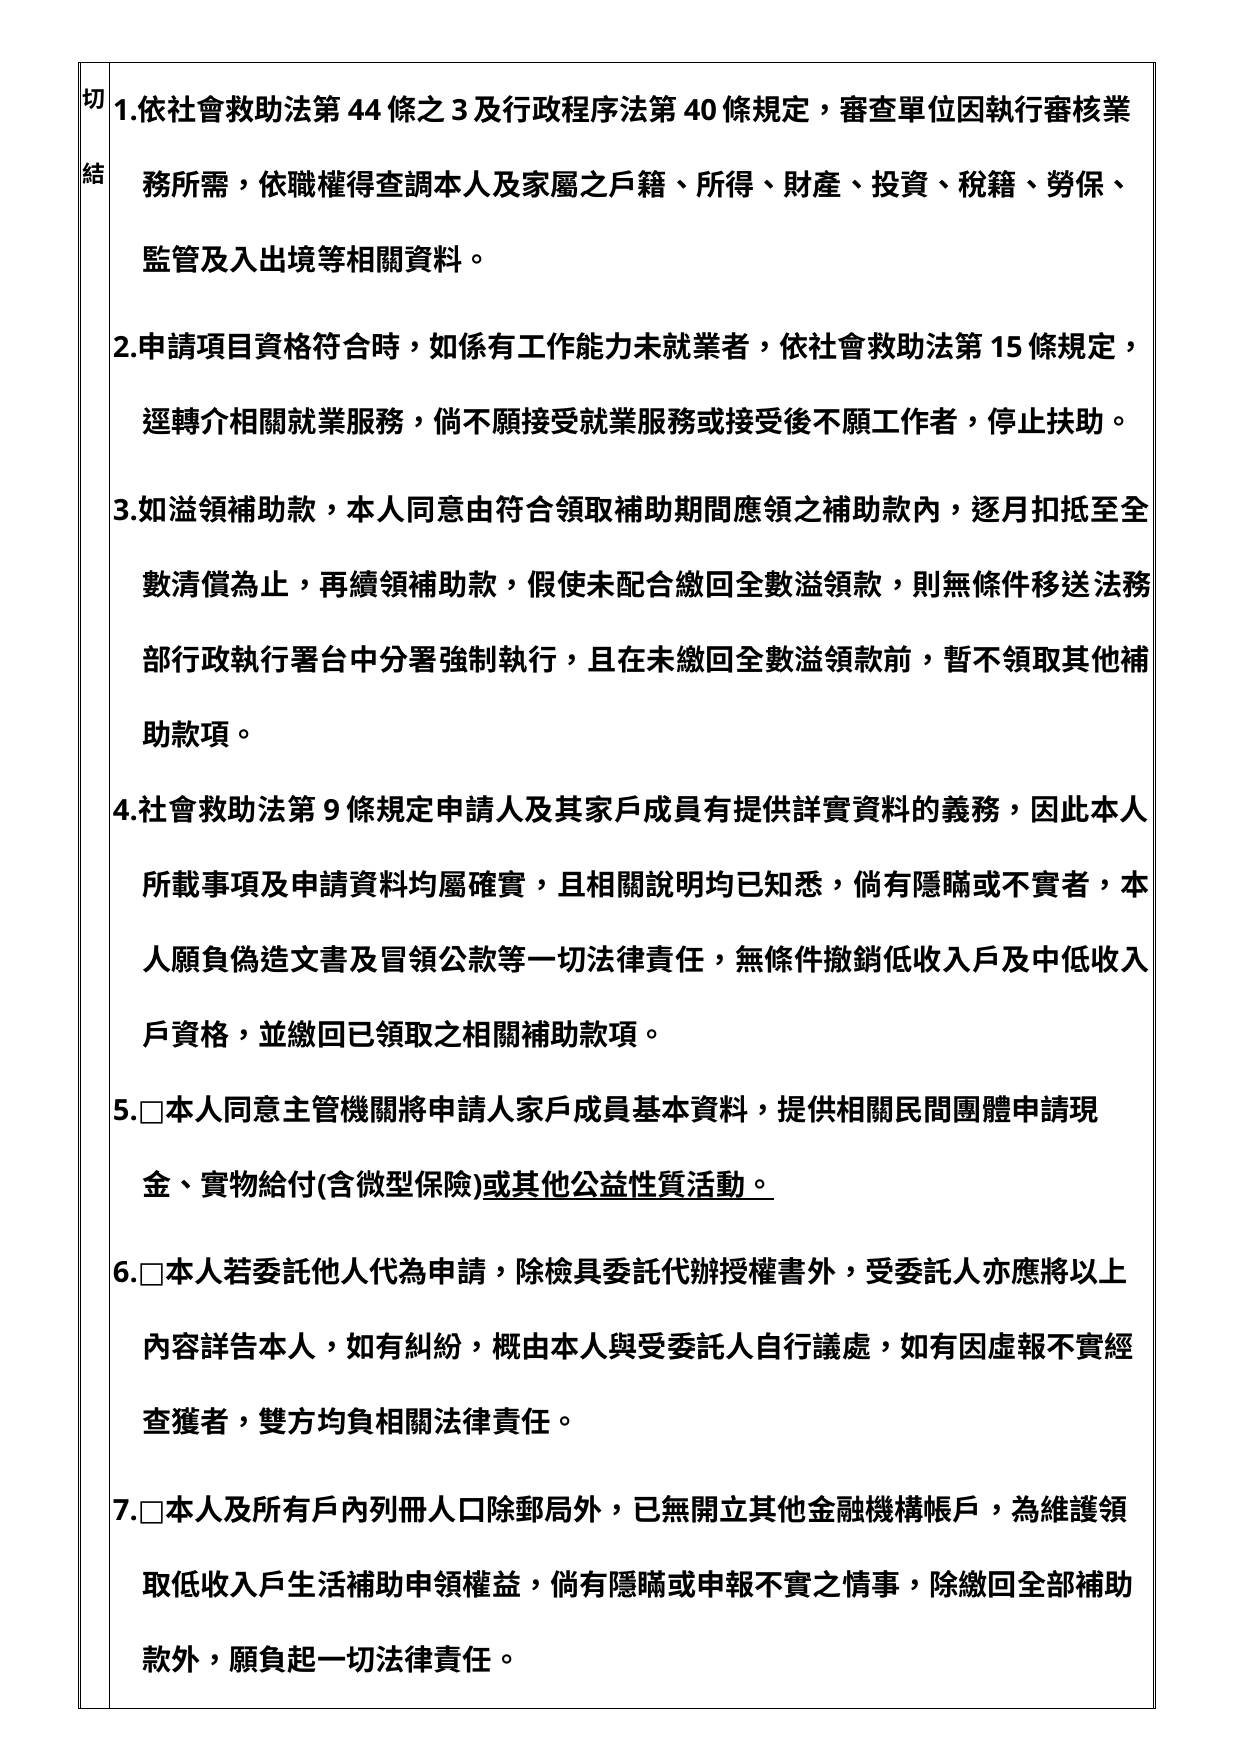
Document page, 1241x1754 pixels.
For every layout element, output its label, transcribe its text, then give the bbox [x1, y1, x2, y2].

table_cell 1.依社會救助法第44條之3及行政程序法第40條規定，審查單位因執行審核業務所需，依職權得查調本人及家屬之戶籍、所得、財產、投資、稅籍、勞保、監管及入出境等相關資料。 2.申請項目資格符合時，如係有工作能力未就業者，依社會救助法第15條規定，逕轉介相關就業服務，倘不願接受就業服務或接受後不願工作者，停止扶助。 3.如溢領補助款，本人同意由符合領取補助期間應領之補助款內，逐月扣抵至全數清償為止，再續領補助款，假使未配合繳回全數溢領款，則無條件移送法務部行政執行署台中分署強制執行，且在未繳回全數溢領款前，暫不領取其他補助款項。 4.社會救助法第9條規定申請人及其家戶成員有提供詳實資料的義務，因此本人所載事項及申請資料均屬確實，且相關說明均已知悉，倘有隱瞞或不實者，本人願負偽造文書及冒領公款等一切法律責任，無條件撤銷低收入戶及中低收入戶資格，並繳回已領取之相關補助款項。 5.□本人同意主管機關將申請人家戶成員基本資料，提供相關民間團體申請現金、實物給付(含微型保險)或其他公益性質活動。 6.□本人若委託他人代為申請，除檢具委託代辦授權書外，受委託人亦應將以上內容詳告本人，如有糾紛，概由本人與受委託人自行議處，如有因虛報不實經查獲者，雙方均負相關法律責任。 7.□本人及所有戶內列冊人口除郵局外，已無開立其他金融機構帳戶，為維護領取低收入戶生活補助申領權益，倘有隱瞞或申報不實之情事，除繳回全部補助款外，願負起一切法律責任。 [110, 63, 1153, 1708]
table_cell 切 結 [81, 63, 109, 1708]
